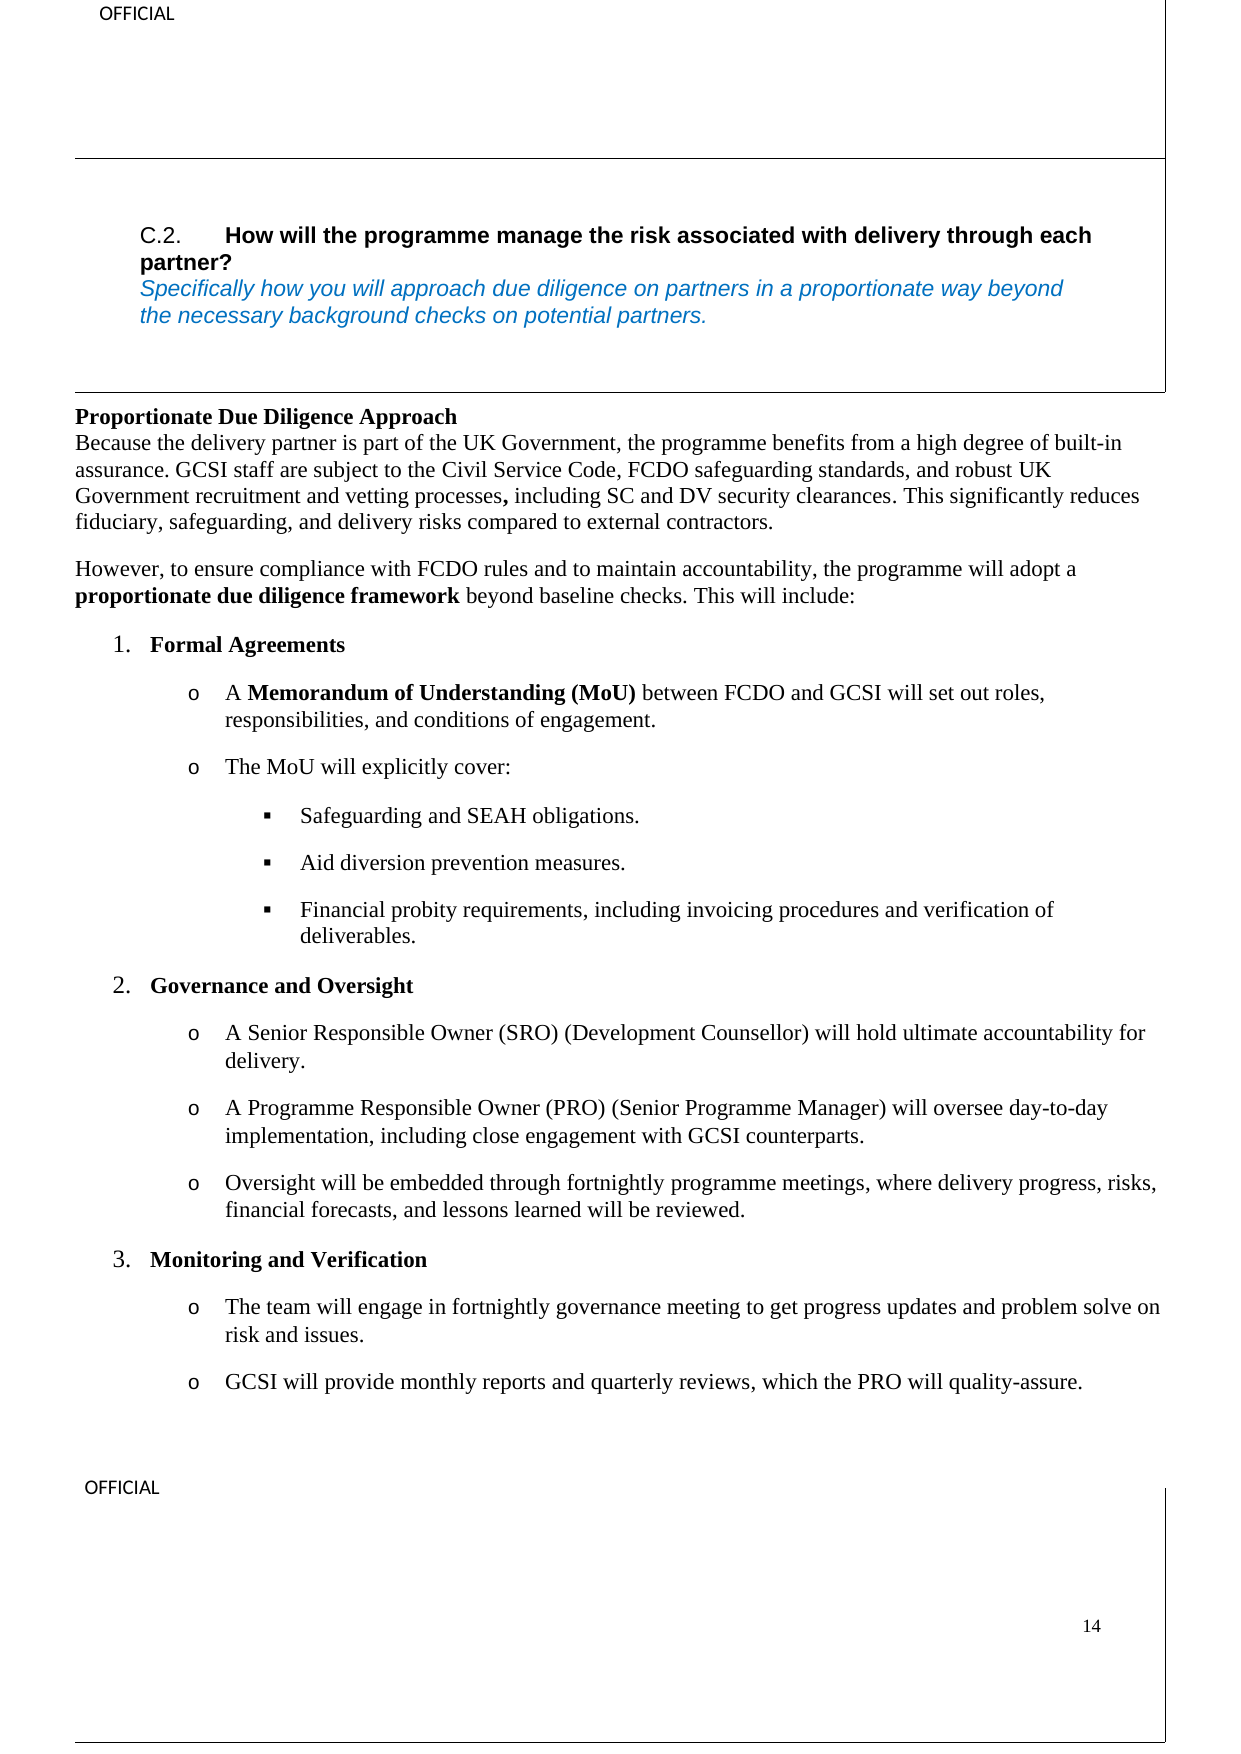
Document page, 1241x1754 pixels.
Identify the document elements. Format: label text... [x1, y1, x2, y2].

list Financial probity requirements, including invoicing procedures and verification of deliverables. [262, 896, 1165, 949]
list Aid diversion prevention measures. [262, 849, 1165, 875]
list A Programme Responsible Owner (PRO) (Senior Programme Manager) will oversee day-to-day implementation, including close engagement with GCSI counterparts. [187, 1094, 1165, 1148]
list A Memorandum of Understanding (MoU) between FCDO and GCSI will set out roles, responsibilities, and conditions of engagement. [187, 679, 1165, 733]
list Oversight will be embedded through fortnightly programme meetings, where delivery progress, risks, financial forecasts, and lessons learned will be reviewed. [187, 1169, 1165, 1223]
text Specifically how you will approach due diligence on partners in a proportionate way beyond the necessary background checks on potential partners. [75, 275, 1165, 392]
list The team will engage in fortnightly governance meeting to get progress updates and problem solve on risk and issues. [187, 1293, 1165, 1347]
text However, to ensure compliance with FCDO rules and to maintain accountability, the programme will adopt a proportionate due diligence framework beyond baseline checks. This will include: [75, 556, 1165, 608]
list The MoU will explicitly cover: [187, 753, 1165, 781]
list Monitoring and Verification [112, 1244, 1165, 1272]
text Proportionate Due Diligence Approach Because the delivery partner is part of the UK Government, the programme benefits from a high degree of built-in assurance. GCSI staff are subject to the Civil Service Code, FCDO safeguarding standards, and robust UK Government recruitment and vetting processes, including SC and DV security clearances. This significantly reduces fiduciary, safeguarding, and delivery risks compared to external contractors. [75, 403, 1165, 535]
list GCSI will provide monthly reports and quarterly reviews, which the PRO will quality-assure. [187, 1368, 1165, 1396]
list A Senior Responsible Owner (SRO) (Development Counsellor) will hold ultimate accountability for delivery. [187, 1019, 1165, 1073]
list Formal Agreements [112, 629, 1165, 658]
list How will the programme manage the risk associated with delivery through each partner? [75, 158, 1165, 275]
list Governance and Oversight [112, 970, 1165, 998]
list Safeguarding and SEAH obligations. [262, 802, 1165, 828]
